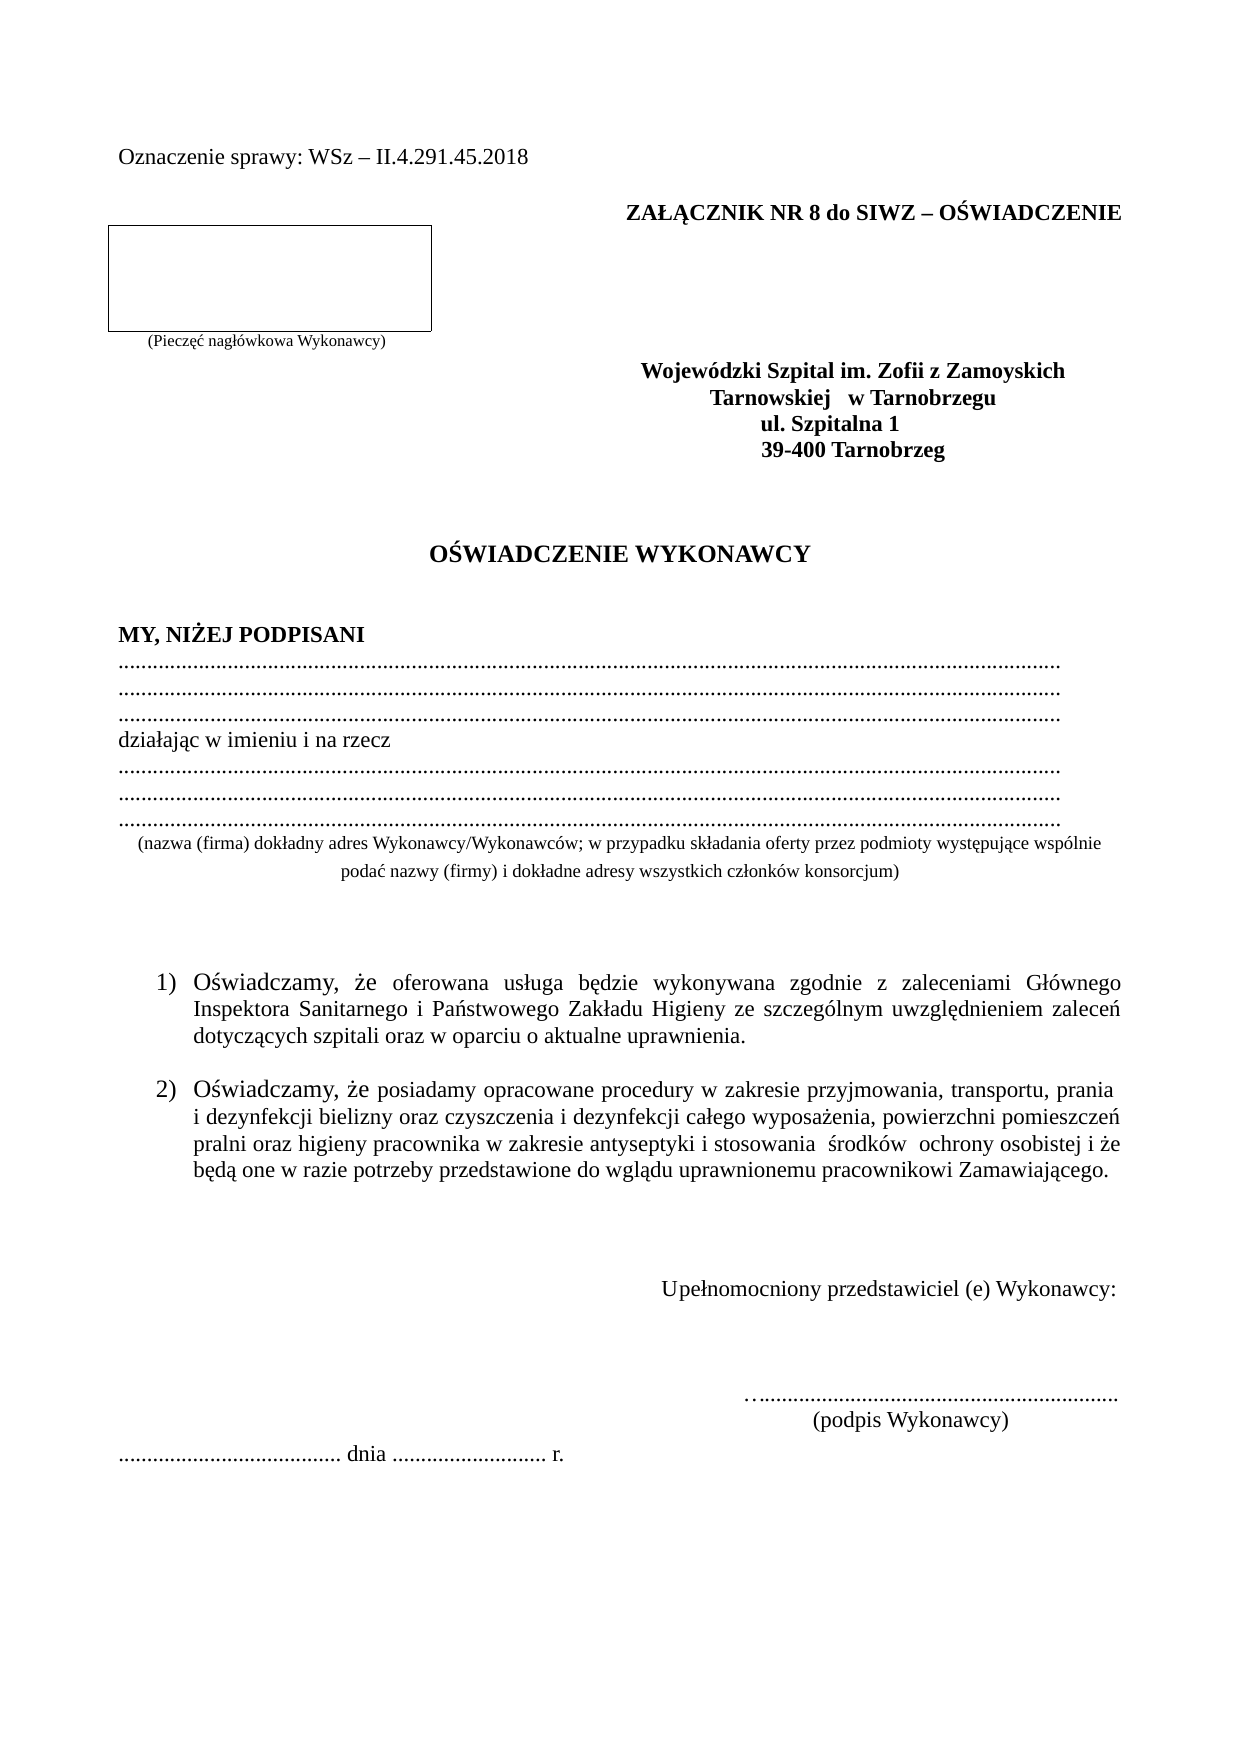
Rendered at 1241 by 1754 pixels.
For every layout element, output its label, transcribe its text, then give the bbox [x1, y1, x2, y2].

text działając w imieniu i na rzecz [118, 726, 1122, 753]
text Upełnomocniony przedstawiciel (e) Wykonawcy: [118, 1274, 1122, 1301]
text OŚWIADCZENIE WYKONAWCY [118, 539, 1122, 568]
table_header Wojewódzki Szpital im. Zofii z Zamoyskich Tarnowskiej w Tarnobrzegu ul. Szpitalna 1 39-400 Tarnobrzeg [630, 357, 1076, 487]
text (podpis Wykonawcy) [118, 1406, 1122, 1433]
list Oświadczamy, że posiadamy opracowane procedury w zakresie przyjmowania, transportu, prania i dezynfekcji bielizny oraz czyszczenia i dezynfekcji całego wyposażenia, powierzchni pomieszczeń pralni oraz higieny pracownika w zakresie antyseptyki i stosowania środków ochrony osobistej i że będą one w razie potrzeby przedstawione do wglądu uprawnionemu pracownikowi Zamawiającego. [156, 1074, 1122, 1182]
table_header [109, 226, 431, 331]
text ZAŁĄCZNIK NR 8 do SIWZ – OŚWIADCZENIE [118, 199, 1122, 225]
table_cell (Pieczęć nagłówkowa Wykonawcy) [108, 332, 426, 357]
text (nazwa (firma) dokładny adres Wykonawcy/Wykonawców; w przypadku składania oferty przez podmioty występujące wspólnie podać nazwy (firmy) i dokładne adresy wszystkich członków konsorcjum) [118, 832, 1122, 888]
text ....................................... dnia ........................... r. [118, 1433, 1122, 1467]
text . [118, 805, 1122, 832]
text MY, NIŻEJ PODPISANI [118, 621, 1122, 647]
text .. [118, 779, 1122, 805]
text ….............................................................. [118, 1380, 1122, 1406]
list Oświadczamy, że oferowana usługa będzie wykonywana zgodnie z zaleceniami Głównego Inspektora Sanitarnego i Państwowego Zakładu Higieny ze szczególnym uwzględnieniem zaleceń dotyczących szpitali oraz w oparciu o aktualne uprawnienia. [156, 967, 1122, 1048]
